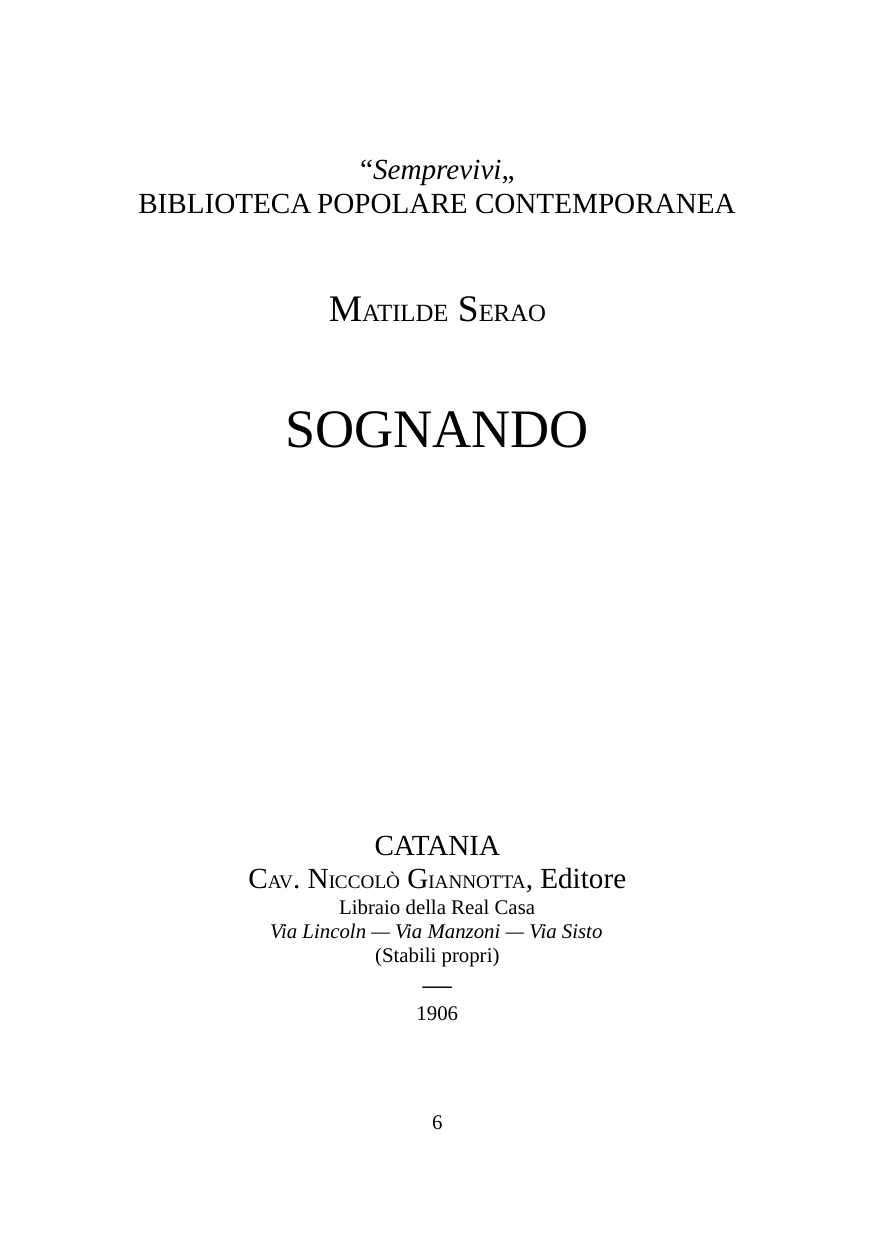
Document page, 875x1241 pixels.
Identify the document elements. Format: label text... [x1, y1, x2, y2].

text “Semprevivi„ [106, 152, 768, 186]
text SOGNANDO [106, 397, 768, 459]
text BIBLIOTECA POPOLARE CONTEMPORANEA [106, 186, 768, 219]
text CATANIA Cav. Niccolò Giannotta, Editore Libraio della Real Casa Via Lincoln — Via Manzoni — Via Sisto (Stabili propri) — 1906 [106, 828, 768, 1025]
text Matilde Serao [106, 286, 768, 329]
